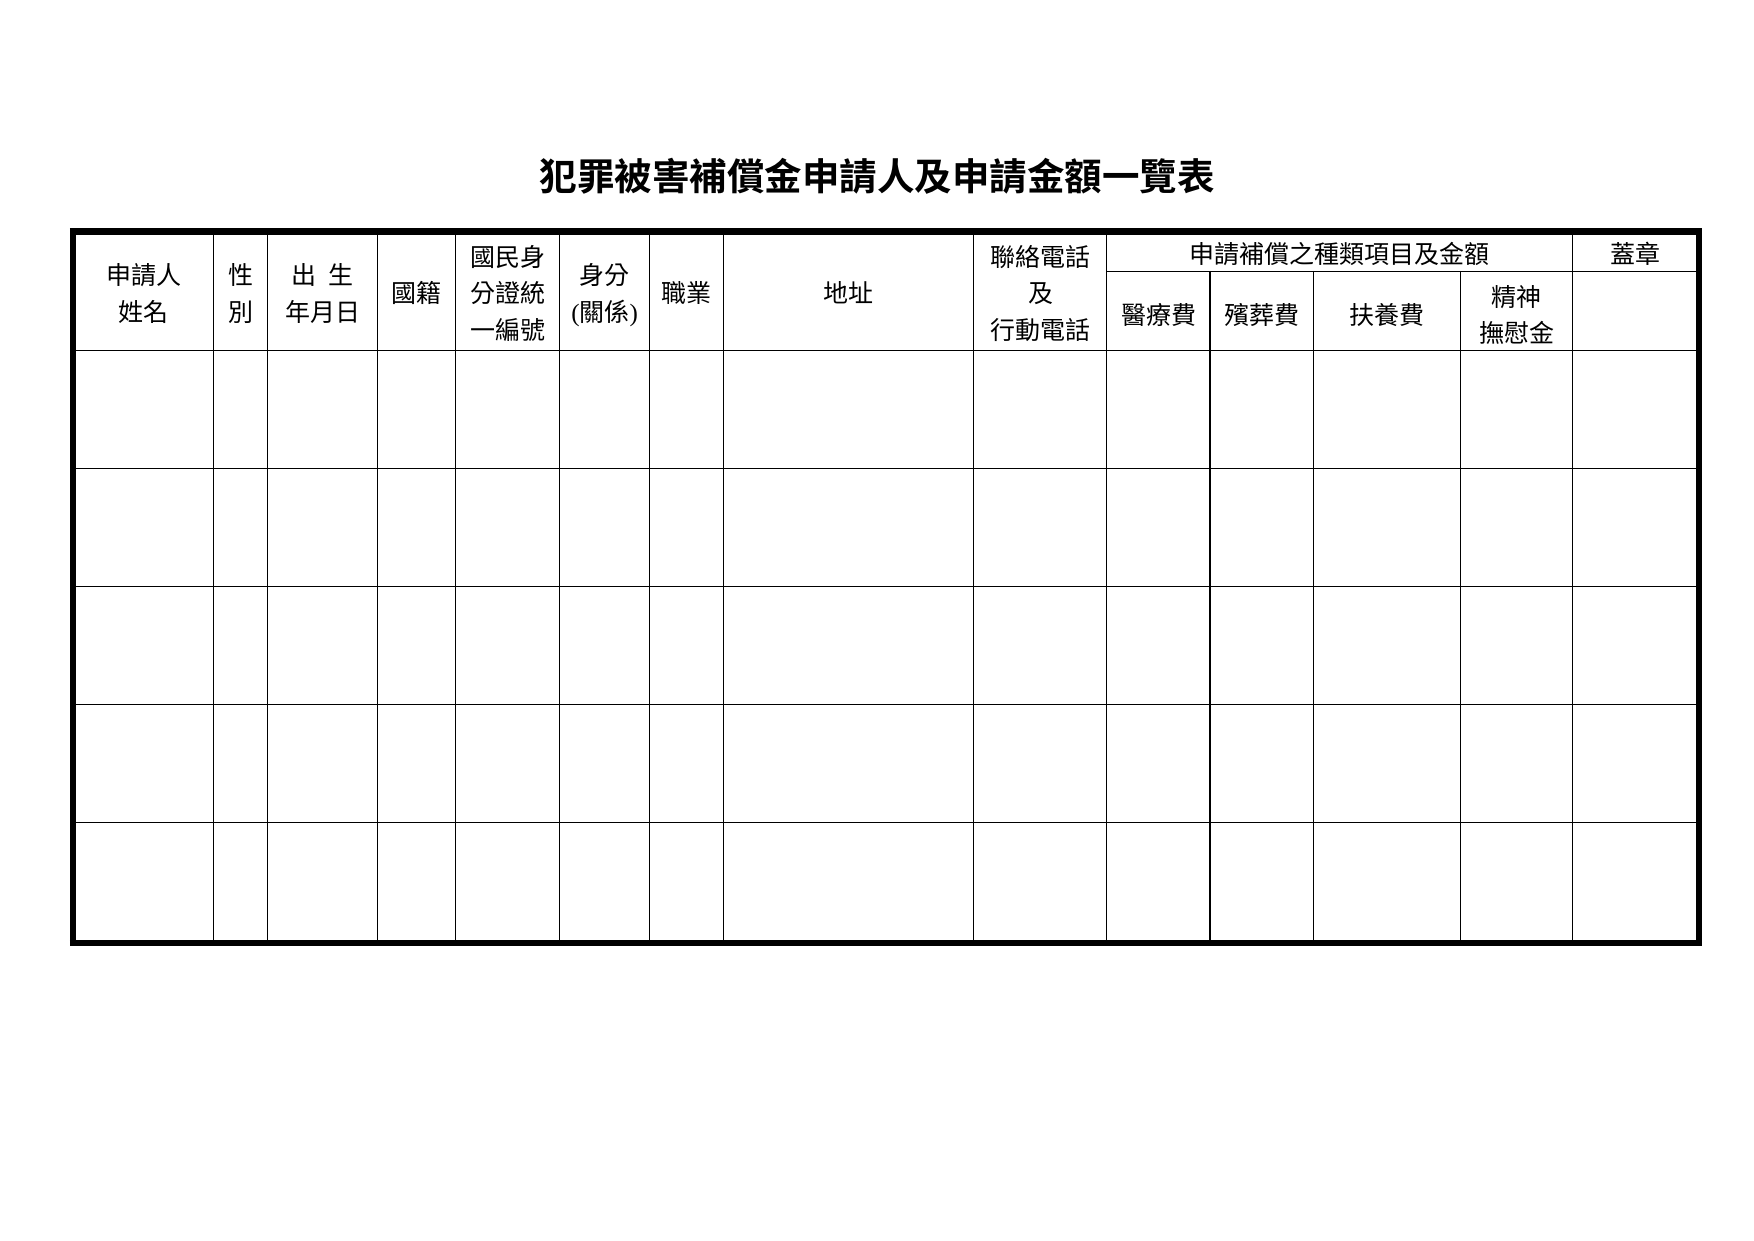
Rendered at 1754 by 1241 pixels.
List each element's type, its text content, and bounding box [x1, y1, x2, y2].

table_header 地址 [724, 235, 973, 349]
table_cell [378, 587, 455, 704]
table_cell [1314, 351, 1460, 468]
table_cell [560, 587, 649, 704]
table_cell [974, 705, 1106, 822]
table_cell [1107, 705, 1209, 822]
table_header 聯絡電話 及 行動電話 [974, 235, 1106, 349]
table_cell [1211, 705, 1313, 822]
table_cell [76, 587, 213, 704]
table_cell [1573, 705, 1696, 822]
table_header 申請人 姓名 [76, 235, 213, 349]
table_cell [214, 351, 267, 468]
table_cell [1573, 823, 1696, 940]
table_cell [1211, 823, 1313, 940]
table_cell [214, 823, 267, 940]
table_cell [1107, 823, 1209, 940]
table_cell [1461, 587, 1572, 704]
table_cell [1107, 351, 1209, 468]
table_header 國籍 [378, 235, 455, 349]
table_cell [1211, 469, 1313, 586]
table_cell [650, 823, 723, 940]
table_cell [1461, 469, 1572, 586]
table_cell [724, 351, 973, 468]
table_cell [1107, 469, 1209, 586]
table_cell [650, 587, 723, 704]
text 犯罪被害補償金申請人及申請金額一覽表 [59, 147, 1695, 201]
table_cell [214, 469, 267, 586]
table_cell [724, 705, 973, 822]
table_cell [1314, 469, 1460, 586]
table_cell [724, 823, 973, 940]
table_cell [1314, 823, 1460, 940]
table_cell [268, 823, 377, 940]
table_cell [1573, 351, 1696, 468]
table_cell [650, 469, 723, 586]
table_cell [724, 469, 973, 586]
table_cell [650, 705, 723, 822]
table_cell [1573, 587, 1696, 704]
table_cell [560, 469, 649, 586]
table_cell [1461, 351, 1572, 468]
table_cell 醫療費 [1107, 272, 1209, 349]
table_cell [974, 351, 1106, 468]
table_header 出 生 年月日 [268, 235, 377, 349]
table_header 身分(關係) [560, 235, 649, 349]
table_cell [456, 587, 559, 704]
table_header 職業 [650, 235, 723, 349]
table_cell [1573, 469, 1696, 586]
table_cell [974, 587, 1106, 704]
table_cell [378, 469, 455, 586]
table_cell [456, 705, 559, 822]
table_cell [76, 469, 213, 586]
table_cell [1314, 705, 1460, 822]
table_header 申請補償之種類項目及金額 [1107, 235, 1572, 271]
table_cell [268, 587, 377, 704]
table_cell 精神 撫慰金 [1461, 272, 1572, 349]
table_cell [76, 823, 213, 940]
table_cell [724, 587, 973, 704]
table_cell [456, 823, 559, 940]
table_cell [268, 469, 377, 586]
table_cell [268, 705, 377, 822]
table_cell [974, 823, 1106, 940]
table_cell [1107, 587, 1209, 704]
table_cell [268, 351, 377, 468]
table_cell [560, 351, 649, 468]
table_header 性 別 [214, 235, 267, 349]
table_cell [378, 705, 455, 822]
table_cell [1314, 587, 1460, 704]
table_cell [1461, 705, 1572, 822]
table_cell [456, 351, 559, 468]
table_cell [650, 351, 723, 468]
table_cell [378, 351, 455, 468]
table_cell [560, 823, 649, 940]
table_cell [1461, 823, 1572, 940]
table_cell [456, 469, 559, 586]
table_header 國民身分證統一編號 [456, 235, 559, 349]
table_cell 扶養費 [1314, 272, 1460, 349]
table_cell [76, 351, 213, 468]
table_cell [214, 705, 267, 822]
table_cell [1211, 351, 1313, 468]
table_cell [378, 823, 455, 940]
table_cell [76, 705, 213, 822]
table_cell [974, 469, 1106, 586]
table_cell [214, 587, 267, 704]
table_cell [560, 705, 649, 822]
table_cell [1573, 272, 1696, 349]
table_header 蓋章 [1573, 235, 1696, 271]
table_cell [1211, 587, 1313, 704]
table_cell 殯葬費 [1211, 272, 1313, 349]
